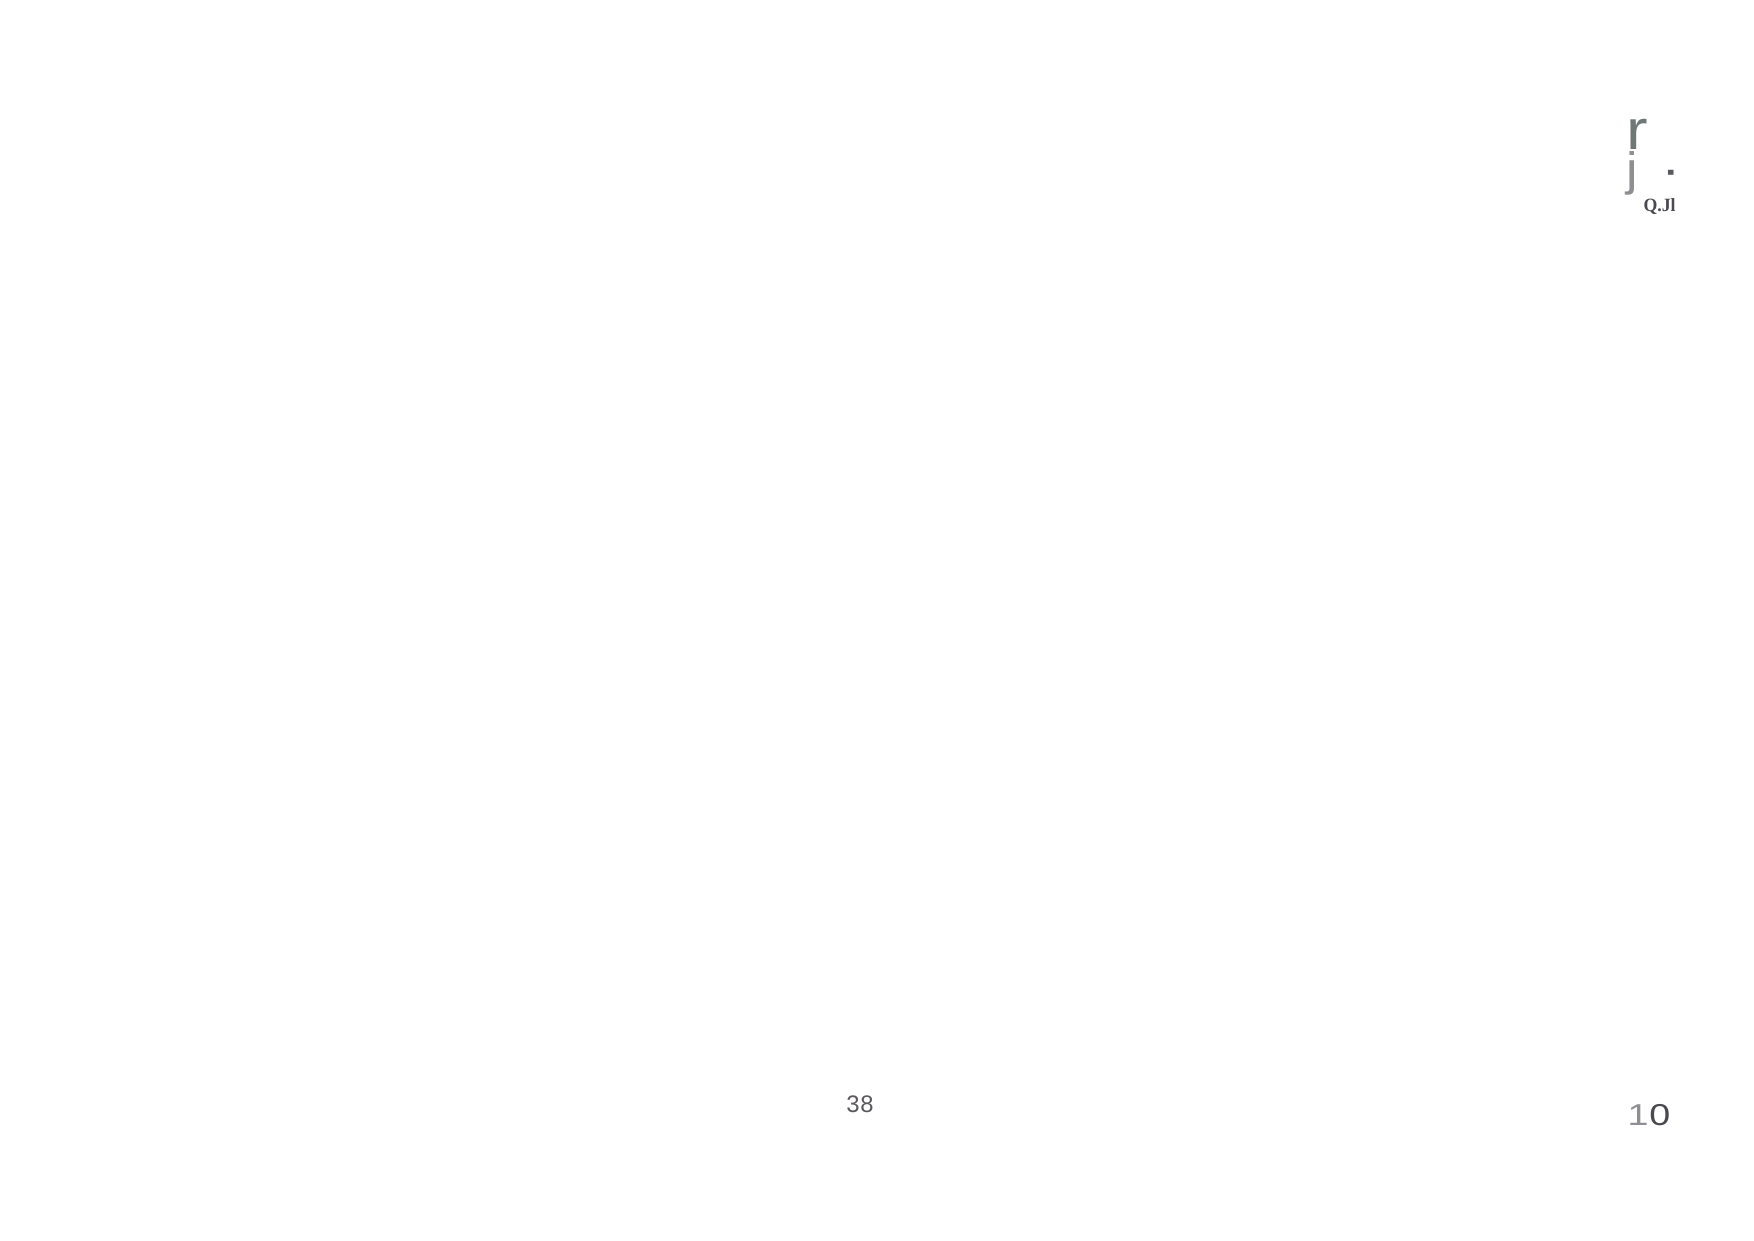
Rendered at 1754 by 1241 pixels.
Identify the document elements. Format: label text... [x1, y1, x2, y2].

text Q.Jl [39, 195, 1675, 215]
text r­ j · [1626, 114, 1684, 195]
